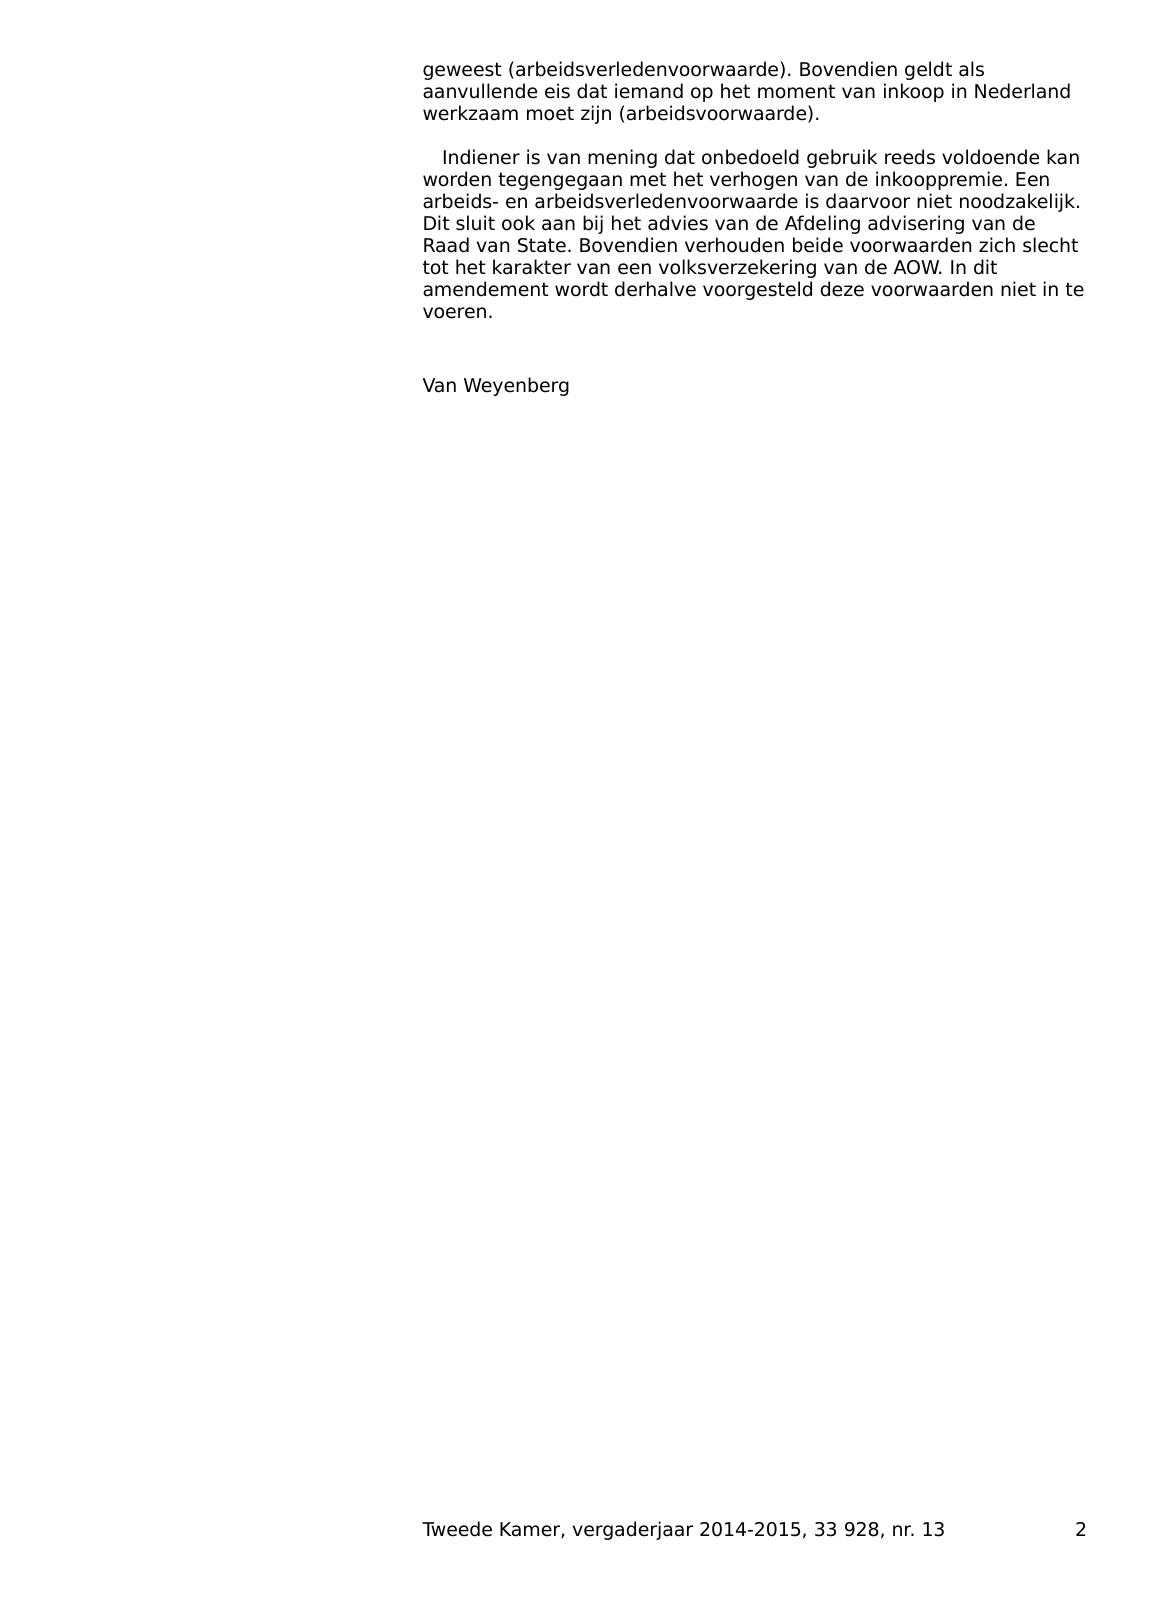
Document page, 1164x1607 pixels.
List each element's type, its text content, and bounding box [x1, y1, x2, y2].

text Van Weyenberg [422, 353, 1087, 397]
text Indiener is van mening dat onbedoeld gebruik reeds voldoende kan worden tegengegaan met het verhogen van de inkooppremie. Een arbeids- en arbeidsverledenvoorwaarde is daarvoor niet noodzakelijk. Dit sluit ook aan bij het advies van de Afdeling advisering van de Raad van State. Bovendien verhouden beide voorwaarden zich slecht tot het karakter van een volksverzekering van de AOW. In dit amendement wordt derhalve voorgesteld deze voorwaarden niet in te voeren. [422, 147, 1087, 323]
text geweest (arbeidsverledenvoorwaarde). Bovendien geldt als aanvullende eis dat iemand op het moment van inkoop in Nederland werkzaam moet zijn (arbeidsvoorwaarde). [422, 59, 1087, 125]
